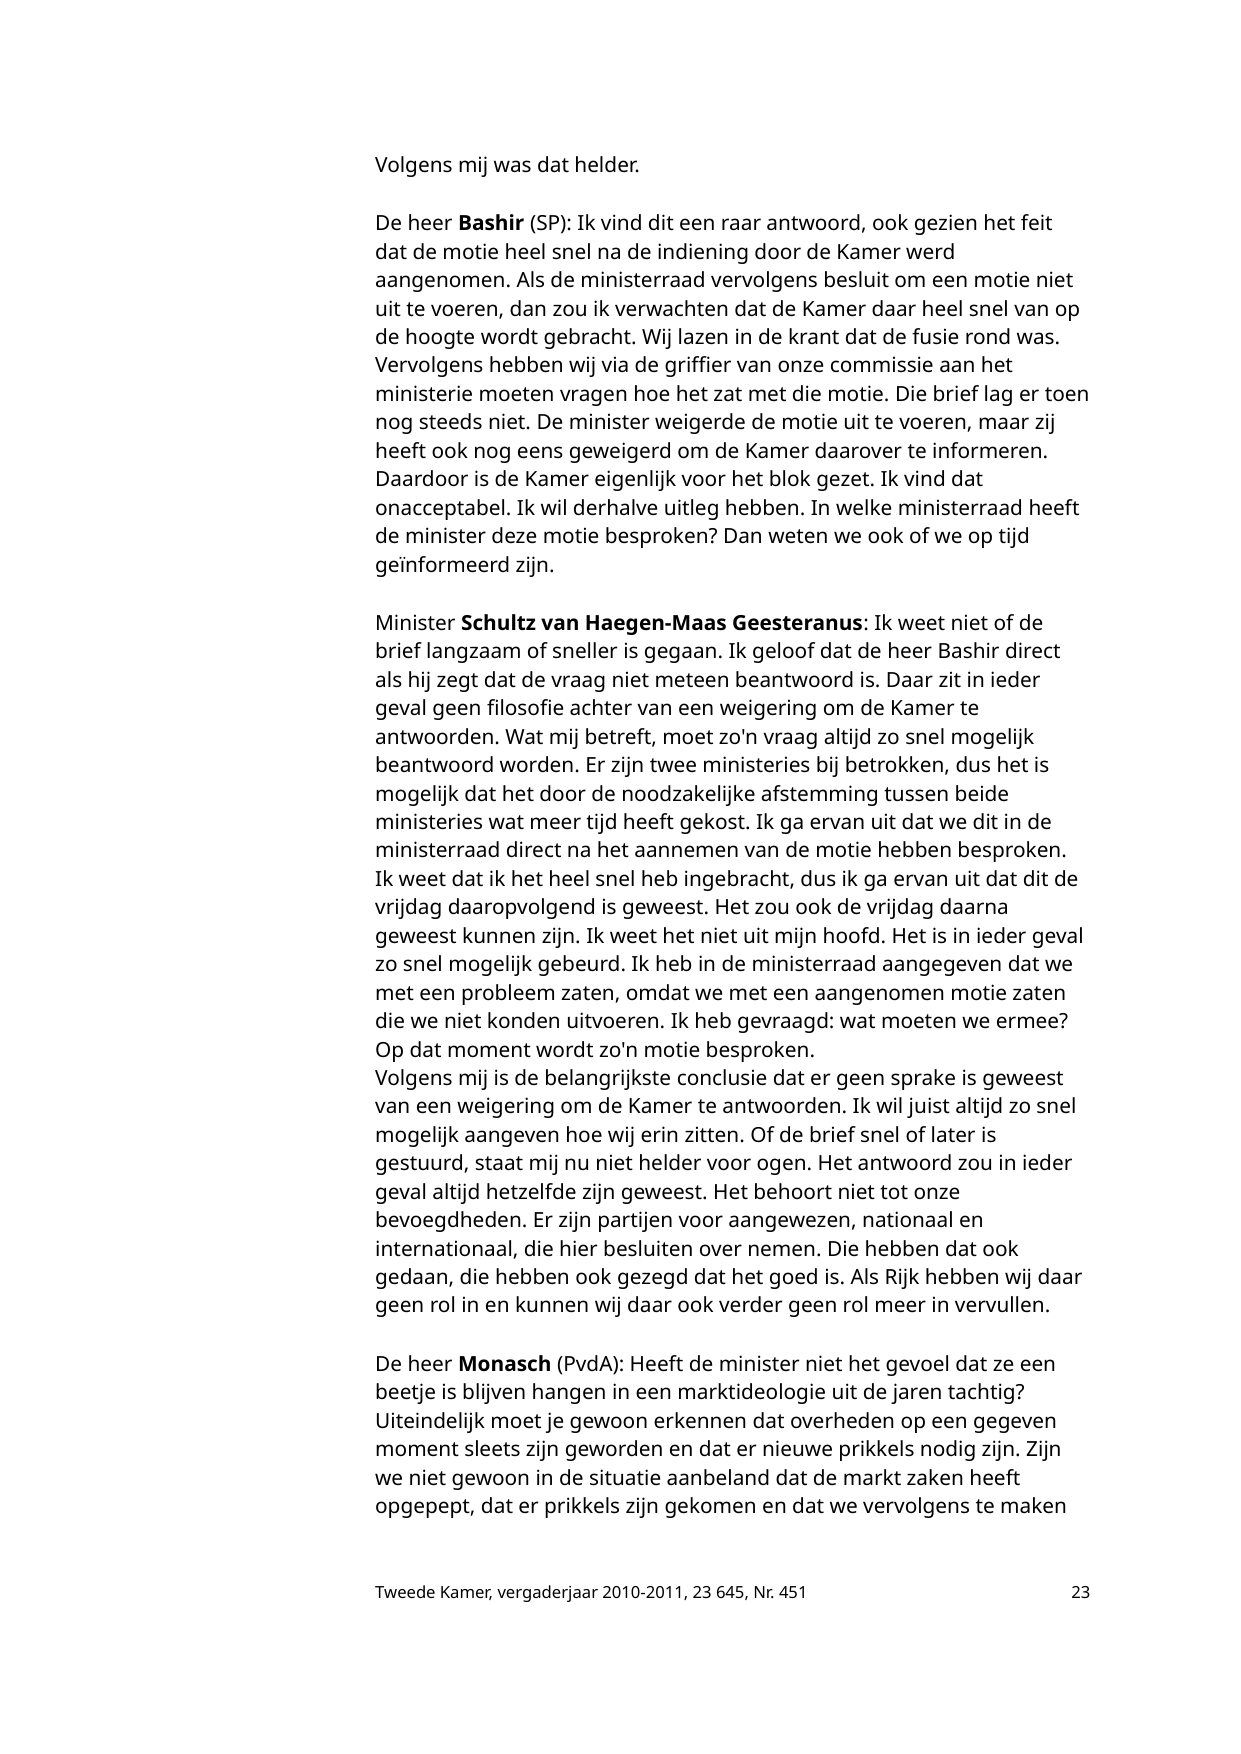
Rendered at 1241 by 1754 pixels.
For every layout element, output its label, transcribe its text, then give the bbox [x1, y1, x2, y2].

text Minister Schultz van Haegen-Maas Geesteranus: Ik weet niet of de brief langzaam of sneller is gegaan. Ik geloof dat de heer Bashir direct als hij zegt dat de vraag niet meteen beantwoord is. Daar zit in ieder geval geen filosofie achter van een weigering om de Kamer te antwoorden. Wat mij betreft, moet zo'n vraag altijd zo snel mogelijk beantwoord worden. Er zijn twee ministeries bij betrokken, dus het is mogelijk dat het door de noodzakelijke afstemming tussen beide ministeries wat meer tijd heeft gekost. Ik ga ervan uit dat we dit in de ministerraad direct na het aannemen van de motie hebben besproken. Ik weet dat ik het heel snel heb ingebracht, dus ik ga ervan uit dat dit de vrijdag daaropvolgend is geweest. Het zou ook de vrijdag daarna geweest kunnen zijn. Ik weet het niet uit mijn hoofd. Het is in ieder geval zo snel mogelijk gebeurd. Ik heb in de ministerraad aangegeven dat we met een probleem zaten, omdat we met een aangenomen motie zaten die we niet konden uitvoeren. Ik heb gevraagd: wat moeten we ermee? Op dat moment wordt zo'n motie besproken. [375, 608, 1090, 1063]
text De heer Bashir (SP): Ik vind dit een raar antwoord, ook gezien het feit dat de motie heel snel na de indiening door de Kamer werd aangenomen. Als de ministerraad vervolgens besluit om een motie niet uit te voeren, dan zou ik verwachten dat de Kamer daar heel snel van op de hoogte wordt gebracht. Wij lazen in de krant dat de fusie rond was. Vervolgens hebben wij via de griffier van onze commissie aan het ministerie moeten vragen hoe het zat met die motie. Die brief lag er toen nog steeds niet. De minister weigerde de motie uit te voeren, maar zij heeft ook nog eens geweigerd om de Kamer daarover te informeren. Daardoor is de Kamer eigenlijk voor het blok gezet. Ik vind dat onacceptabel. Ik wil derhalve uitleg hebben. In welke ministerraad heeft de minister deze motie besproken? Dan weten we ook of we op tijd geïnformeerd zijn. [375, 208, 1090, 578]
text De heer Monasch (PvdA): Heeft de minister niet het gevoel dat ze een beetje is blijven hangen in een marktideologie uit de jaren tachtig? Uiteindelijk moet je gewoon erkennen dat overheden op een gegeven moment sleets zijn geworden en dat er nieuwe prikkels nodig zijn. Zijn we niet gewoon in de situatie aanbeland dat de markt zaken heeft opgepept, dat er prikkels zijn gekomen en dat we vervolgens te maken [375, 1349, 1090, 1520]
text Volgens mij was dat helder. [375, 150, 1090, 178]
text Volgens mij is de belangrijkste conclusie dat er geen sprake is geweest van een weigering om de Kamer te antwoorden. Ik wil juist altijd zo snel mogelijk aangeven hoe wij erin zitten. Of de brief snel of later is gestuurd, staat mij nu niet helder voor ogen. Het antwoord zou in ieder geval altijd hetzelfde zijn geweest. Het behoort niet tot onze bevoegdheden. Er zijn partijen voor aangewezen, nationaal en internationaal, die hier besluiten over nemen. Die hebben dat ook gedaan, die hebben ook gezegd dat het goed is. Als Rijk hebben wij daar geen rol in en kunnen wij daar ook verder geen rol meer in vervullen. [375, 1063, 1090, 1319]
